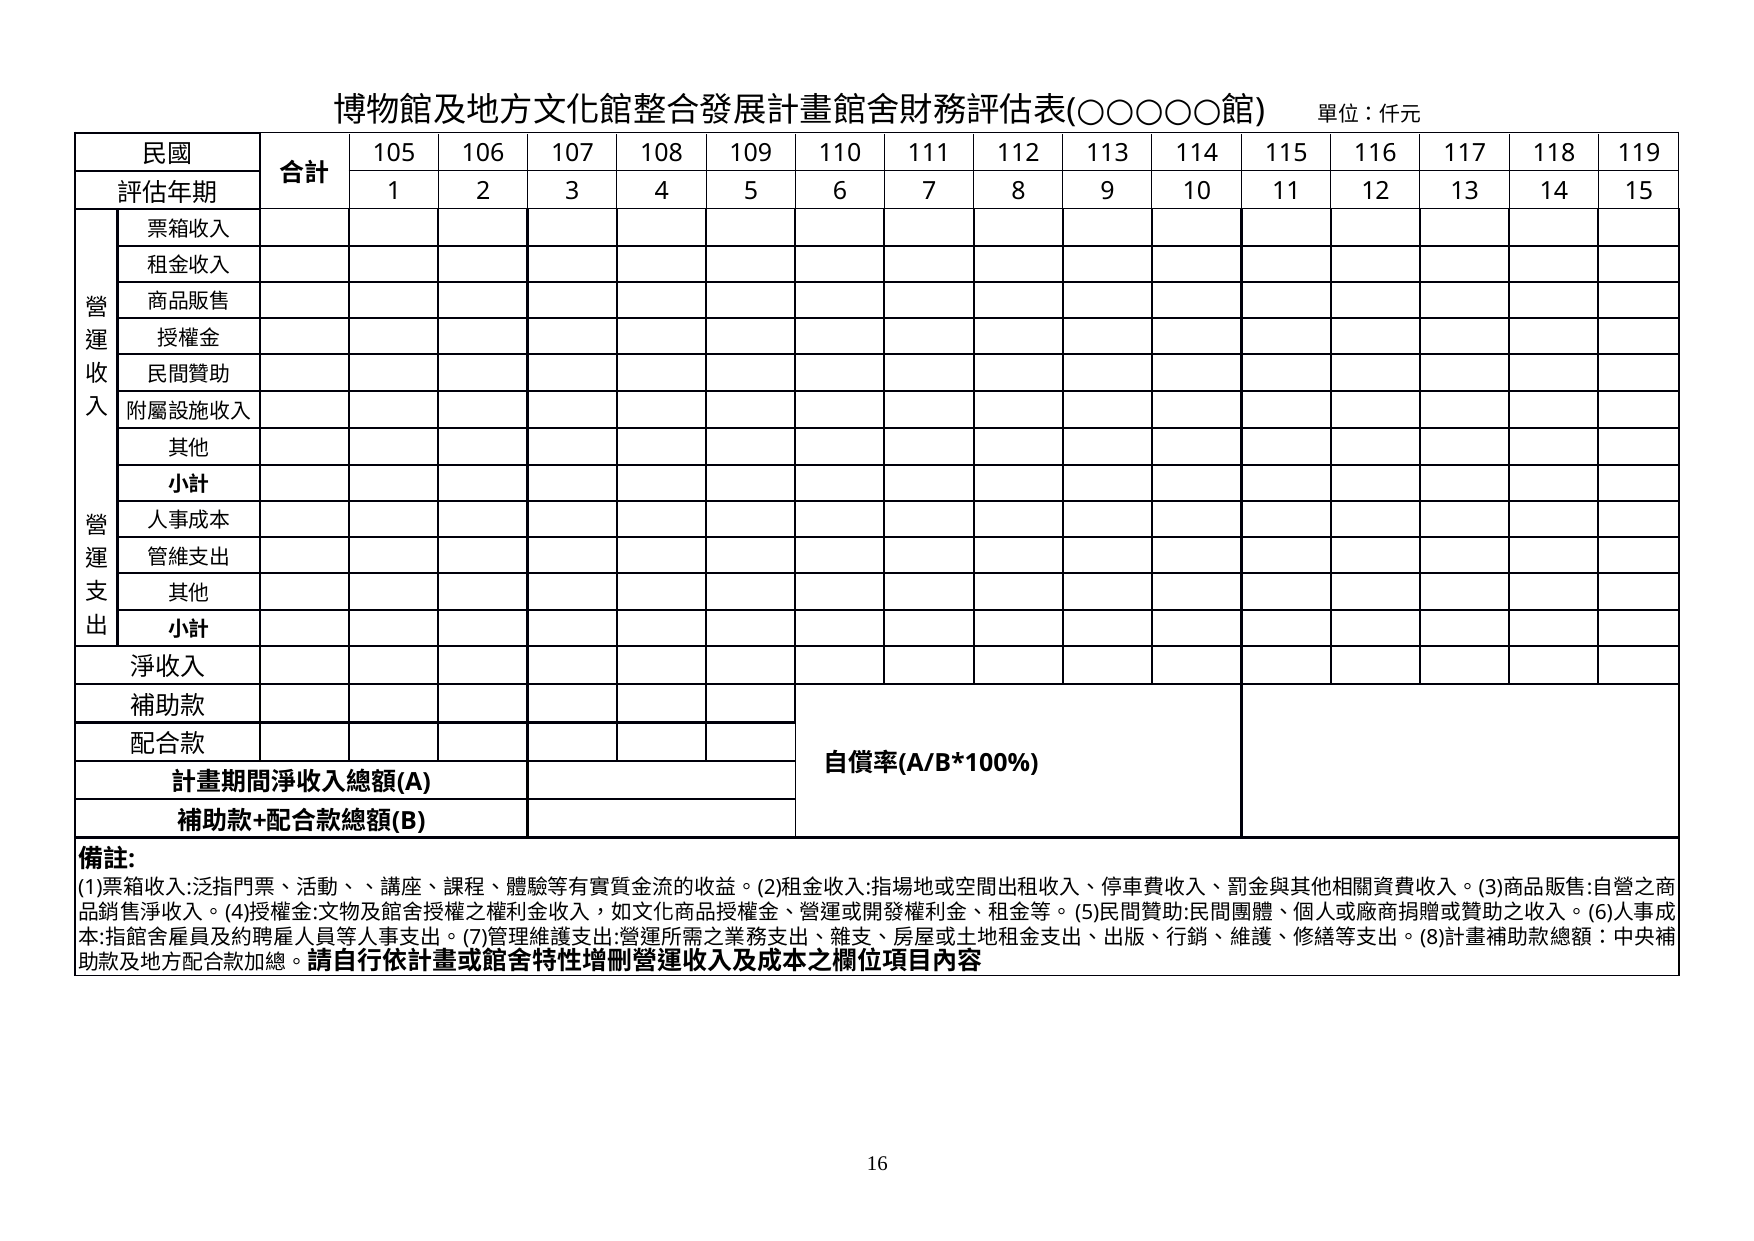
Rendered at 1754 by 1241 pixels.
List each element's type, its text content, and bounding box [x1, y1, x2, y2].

table_cell [1510, 611, 1597, 645]
table_cell [707, 429, 794, 463]
table_header 116 [1331, 133, 1419, 170]
table_cell [1153, 283, 1240, 317]
table_cell [1243, 502, 1330, 536]
table_cell [439, 502, 526, 536]
table_cell [618, 574, 705, 608]
table_cell [618, 647, 705, 683]
table_cell [529, 762, 795, 798]
table_cell 3 [528, 171, 616, 208]
table_cell [885, 283, 973, 317]
table_cell [618, 247, 705, 281]
table_cell [1153, 574, 1240, 608]
table_cell [796, 247, 883, 281]
table_cell [439, 283, 526, 317]
table_cell [1332, 209, 1419, 244]
table_cell [261, 466, 348, 500]
table_cell [1599, 611, 1678, 645]
table_cell [261, 319, 348, 353]
table_cell [350, 574, 437, 608]
table_cell [350, 247, 437, 281]
table_cell [1510, 647, 1597, 683]
table_cell [796, 466, 883, 500]
table_cell [1243, 647, 1330, 683]
table_cell 12 [1331, 171, 1419, 208]
table_cell [1510, 209, 1597, 244]
table_cell [1599, 647, 1678, 683]
table_cell [350, 647, 437, 683]
table_cell [1153, 466, 1240, 500]
table_cell [529, 538, 616, 572]
table_header 110 [796, 133, 884, 170]
table_cell 1 [350, 171, 438, 208]
table_cell [1421, 209, 1508, 244]
table_cell [618, 685, 705, 721]
table_cell [707, 611, 794, 645]
table_cell 14 [1510, 171, 1598, 208]
table_cell [529, 355, 616, 389]
table_cell 人事成本 [119, 502, 259, 536]
table_cell [618, 466, 705, 500]
table_cell [975, 247, 1062, 281]
table_cell [261, 392, 348, 427]
table_cell [529, 800, 795, 836]
table_cell [1153, 392, 1240, 427]
table_cell 評估年期 [76, 172, 259, 208]
table_cell [439, 209, 526, 244]
table_cell [796, 538, 883, 572]
table_cell [350, 685, 437, 721]
table_cell [439, 724, 526, 760]
table_cell [1153, 538, 1240, 572]
table_cell [975, 466, 1062, 500]
table_cell [1421, 502, 1508, 536]
table_cell (1)票箱收入:泛指門票、活動、、講座、課程、體驗等有實質金流的收益。(2)租金收入:指場地或空間出租收入、停車費收入、罰金與其他相關資費收入。(3)商品販售:自營之商品銷售淨收入。(4)授權金:文物及館舍授權之權利金收入，如文化商品授權金、營運或開發權利金、租金等。(5)民間贊助:民間團體、個人或廠商捐贈或贊助之收入。(6)人事成本:指館舍雇員及約聘雇人員等人事支出。(7)管理維護支出:營運所需之業務支出、雜支、房屋或土地租金支出、出版、行銷、維護、修繕等支出。(8)計畫補助款總額：中央補助款及地方配合款加總。請自行依計畫或館舍特性增刪營運收入及成本之欄位項目內容 [76, 875, 1678, 975]
table_header 113 [1063, 133, 1151, 170]
table_cell [529, 247, 616, 281]
table_cell [1243, 685, 1678, 836]
table_cell [529, 574, 616, 608]
table_cell [1421, 429, 1508, 463]
table_cell [1510, 574, 1597, 608]
table_cell [529, 283, 616, 317]
table_cell 民間贊助 [119, 355, 259, 389]
table_cell 7 [885, 171, 973, 208]
table_cell [529, 647, 616, 683]
table_cell [350, 724, 437, 760]
table_cell [707, 283, 794, 317]
table_cell [885, 611, 973, 645]
table_cell [885, 319, 973, 353]
table_cell 小計 [119, 611, 259, 645]
table_cell [1153, 429, 1240, 463]
table_cell [1153, 611, 1240, 645]
table_cell [439, 538, 526, 572]
table_cell [707, 538, 794, 572]
table_cell [1332, 502, 1419, 536]
table_cell [1064, 283, 1151, 317]
table_header 112 [974, 133, 1062, 170]
table_cell [350, 538, 437, 572]
table_cell [796, 611, 883, 645]
table_cell [1243, 574, 1330, 608]
table_cell [707, 466, 794, 500]
table_cell [1599, 502, 1678, 536]
table_cell [618, 724, 705, 760]
table_cell [975, 429, 1062, 463]
table_cell [1510, 355, 1597, 389]
table_cell [707, 685, 794, 721]
table_cell [1243, 538, 1330, 572]
table_cell 其他 [119, 429, 259, 463]
table_cell [1421, 647, 1508, 683]
table_cell [529, 724, 616, 760]
table_cell [618, 538, 705, 572]
table_cell [529, 611, 616, 645]
table_cell [1599, 283, 1678, 317]
table_cell 小計 [119, 466, 259, 500]
table_cell [796, 283, 883, 317]
table_cell [975, 209, 1062, 244]
table_cell [618, 283, 705, 317]
table_cell [261, 685, 348, 721]
table_cell [1421, 319, 1508, 353]
table_cell [1332, 392, 1419, 427]
table_cell 自償率(A/B*100%) [796, 685, 1240, 836]
table_cell [261, 247, 348, 281]
table_cell [618, 209, 705, 244]
text 博物館及地方文化館整合發展計畫館舍財務評估表(○○○○○館) 單位：仟元 [75, 83, 1679, 132]
table_cell [1243, 247, 1330, 281]
table_cell [975, 611, 1062, 645]
table_cell [1332, 647, 1419, 683]
table_cell [1599, 429, 1678, 463]
table_cell 附屬設施收入 [119, 392, 259, 427]
table_cell [1153, 319, 1240, 353]
table_cell [1421, 466, 1508, 500]
table_cell [1064, 502, 1151, 536]
table_cell [796, 647, 883, 683]
table_cell [618, 392, 705, 427]
table_cell [261, 209, 348, 244]
table_cell [1064, 647, 1151, 683]
table_cell [350, 355, 437, 389]
table_cell [1064, 209, 1151, 244]
table_header 114 [1152, 133, 1241, 170]
table_cell [1153, 647, 1240, 683]
table_cell [1599, 538, 1678, 572]
table_cell 授權金 [119, 319, 259, 353]
table_cell [975, 502, 1062, 536]
table_header 117 [1420, 133, 1509, 170]
table_cell [707, 247, 794, 281]
table_cell [261, 611, 348, 645]
table_cell 票箱收入 [119, 210, 259, 244]
table_cell [261, 538, 348, 572]
table_cell [350, 502, 437, 536]
table_cell [885, 429, 973, 463]
table_cell [1153, 209, 1240, 244]
table_cell [439, 685, 526, 721]
table_header 105 [350, 133, 438, 170]
table_cell [1332, 247, 1419, 281]
table_cell [1153, 355, 1240, 389]
table_cell [439, 647, 526, 683]
table_cell [1332, 319, 1419, 353]
table_cell [1064, 392, 1151, 427]
table_cell [439, 392, 526, 427]
table_cell [707, 355, 794, 389]
table_cell [1421, 283, 1508, 317]
table_cell [796, 209, 883, 244]
table_cell [261, 283, 348, 317]
table_cell 其他 [119, 574, 259, 608]
table_cell 管維支出 [119, 538, 259, 572]
table_cell [707, 502, 794, 536]
table_cell [1599, 355, 1678, 389]
table_cell [350, 429, 437, 463]
table_cell [975, 283, 1062, 317]
table_cell [1243, 319, 1330, 353]
table_cell [707, 209, 794, 244]
table_cell [1243, 283, 1330, 317]
table_cell [1243, 466, 1330, 500]
table_cell [885, 502, 973, 536]
table_cell [1243, 355, 1330, 389]
table_cell [439, 319, 526, 353]
table_cell [1332, 611, 1419, 645]
table_cell [975, 574, 1062, 608]
table_cell [439, 429, 526, 463]
table_cell [1421, 392, 1508, 427]
table_cell [1332, 466, 1419, 500]
table_header 107 [528, 133, 616, 170]
table_header 119 [1599, 133, 1678, 170]
table_cell [885, 647, 973, 683]
table_cell [796, 574, 883, 608]
table_cell [707, 392, 794, 427]
table_cell [975, 647, 1062, 683]
table_cell [885, 574, 973, 608]
table_cell [261, 724, 348, 760]
table_cell [439, 355, 526, 389]
table_cell [1153, 502, 1240, 536]
table_cell 補助款 [76, 685, 259, 721]
table_cell [1243, 209, 1330, 244]
table_cell [796, 392, 883, 427]
table_cell [1332, 355, 1419, 389]
table_cell [261, 429, 348, 463]
table_cell [796, 355, 883, 389]
table_cell [439, 574, 526, 608]
table_cell 商品販售 [119, 283, 259, 317]
table_cell 租金收入 [119, 247, 259, 281]
table_cell [1243, 429, 1330, 463]
table_cell [1510, 247, 1597, 281]
table_cell [529, 502, 616, 536]
table_cell [707, 647, 794, 683]
table_cell [885, 355, 973, 389]
table_cell 營運支出 [76, 500, 116, 645]
table_cell 15 [1599, 171, 1678, 208]
table_cell 5 [707, 171, 795, 208]
table_cell [885, 209, 973, 244]
table_cell 計畫期間淨收入總額(A) [76, 762, 526, 798]
table_cell [1153, 247, 1240, 281]
table_cell [1599, 466, 1678, 500]
table_cell [529, 466, 616, 500]
table_cell 11 [1242, 171, 1330, 208]
table_cell [707, 574, 794, 608]
table_cell [796, 502, 883, 536]
table_cell 13 [1420, 171, 1509, 208]
table_cell [1510, 538, 1597, 572]
table_cell [618, 611, 705, 645]
table_cell [1599, 392, 1678, 427]
table_cell [1599, 247, 1678, 281]
table_cell [261, 647, 348, 683]
table_cell [1332, 283, 1419, 317]
table_cell [1421, 355, 1508, 389]
table_cell 2 [439, 171, 527, 208]
table_cell [1510, 466, 1597, 500]
table_header 106 [439, 133, 527, 170]
table_cell 補助款+配合款總額(B) [76, 800, 526, 836]
table_cell [618, 429, 705, 463]
table_cell [618, 319, 705, 353]
table_cell [350, 466, 437, 500]
table_header 民國 [76, 134, 259, 170]
table_cell [261, 355, 348, 389]
table_cell [1064, 355, 1151, 389]
table_cell [1510, 283, 1597, 317]
table_header 118 [1510, 133, 1598, 170]
table_cell [350, 283, 437, 317]
table_cell [796, 319, 883, 353]
table_header 109 [707, 133, 795, 170]
table_cell [1064, 611, 1151, 645]
table_cell [529, 319, 616, 353]
table_cell [1243, 611, 1330, 645]
table_cell [1332, 538, 1419, 572]
table_cell [529, 209, 616, 244]
table_cell [350, 209, 437, 244]
table_cell [350, 319, 437, 353]
table_cell [1064, 429, 1151, 463]
table_cell [1599, 209, 1678, 244]
table_header 115 [1242, 133, 1330, 170]
table_cell [1510, 392, 1597, 427]
table_header 108 [617, 133, 706, 170]
table_cell [975, 319, 1062, 353]
table_cell [261, 574, 348, 608]
table_cell 10 [1152, 171, 1241, 208]
table_cell [796, 429, 883, 463]
table_cell [350, 611, 437, 645]
table_cell 淨收入 [76, 647, 259, 683]
table_cell [885, 392, 973, 427]
table_cell 4 [617, 171, 706, 208]
table_cell [1510, 502, 1597, 536]
table_cell [707, 319, 794, 353]
table_header 合計 [261, 133, 349, 208]
table_cell [1332, 429, 1419, 463]
table_cell [1421, 538, 1508, 572]
table_cell 6 [796, 171, 884, 208]
table_cell 8 [974, 171, 1062, 208]
table_cell [707, 724, 795, 760]
table_cell [975, 538, 1062, 572]
table_cell [1421, 574, 1508, 608]
table_cell [1599, 319, 1678, 353]
table_header 111 [885, 133, 973, 170]
table_cell [439, 247, 526, 281]
table_cell [439, 611, 526, 645]
table_cell [618, 355, 705, 389]
table_cell [529, 685, 616, 721]
table_cell [439, 466, 526, 500]
table_cell [885, 466, 973, 500]
table_cell [1064, 538, 1151, 572]
table_cell [1064, 466, 1151, 500]
table_cell [1243, 392, 1330, 427]
table_cell 9 [1063, 171, 1151, 208]
table_cell [618, 502, 705, 536]
table_cell 營運收入 [76, 210, 116, 500]
table_cell [350, 392, 437, 427]
table_cell [1510, 319, 1597, 353]
table_cell [529, 392, 616, 427]
table_cell 配合款 [76, 724, 259, 760]
table_cell 備註: [76, 839, 1678, 875]
table_cell [885, 538, 973, 572]
table_cell [975, 392, 1062, 427]
table_cell [1064, 574, 1151, 608]
table_cell [885, 247, 973, 281]
table_cell [261, 502, 348, 536]
table_cell [1332, 574, 1419, 608]
table_cell [1421, 611, 1508, 645]
table_cell [1064, 247, 1151, 281]
table_cell [1064, 319, 1151, 353]
table_cell [1599, 574, 1678, 608]
table_cell [1510, 429, 1597, 463]
table_cell [975, 355, 1062, 389]
table_cell [1421, 247, 1508, 281]
table_cell [529, 429, 616, 463]
